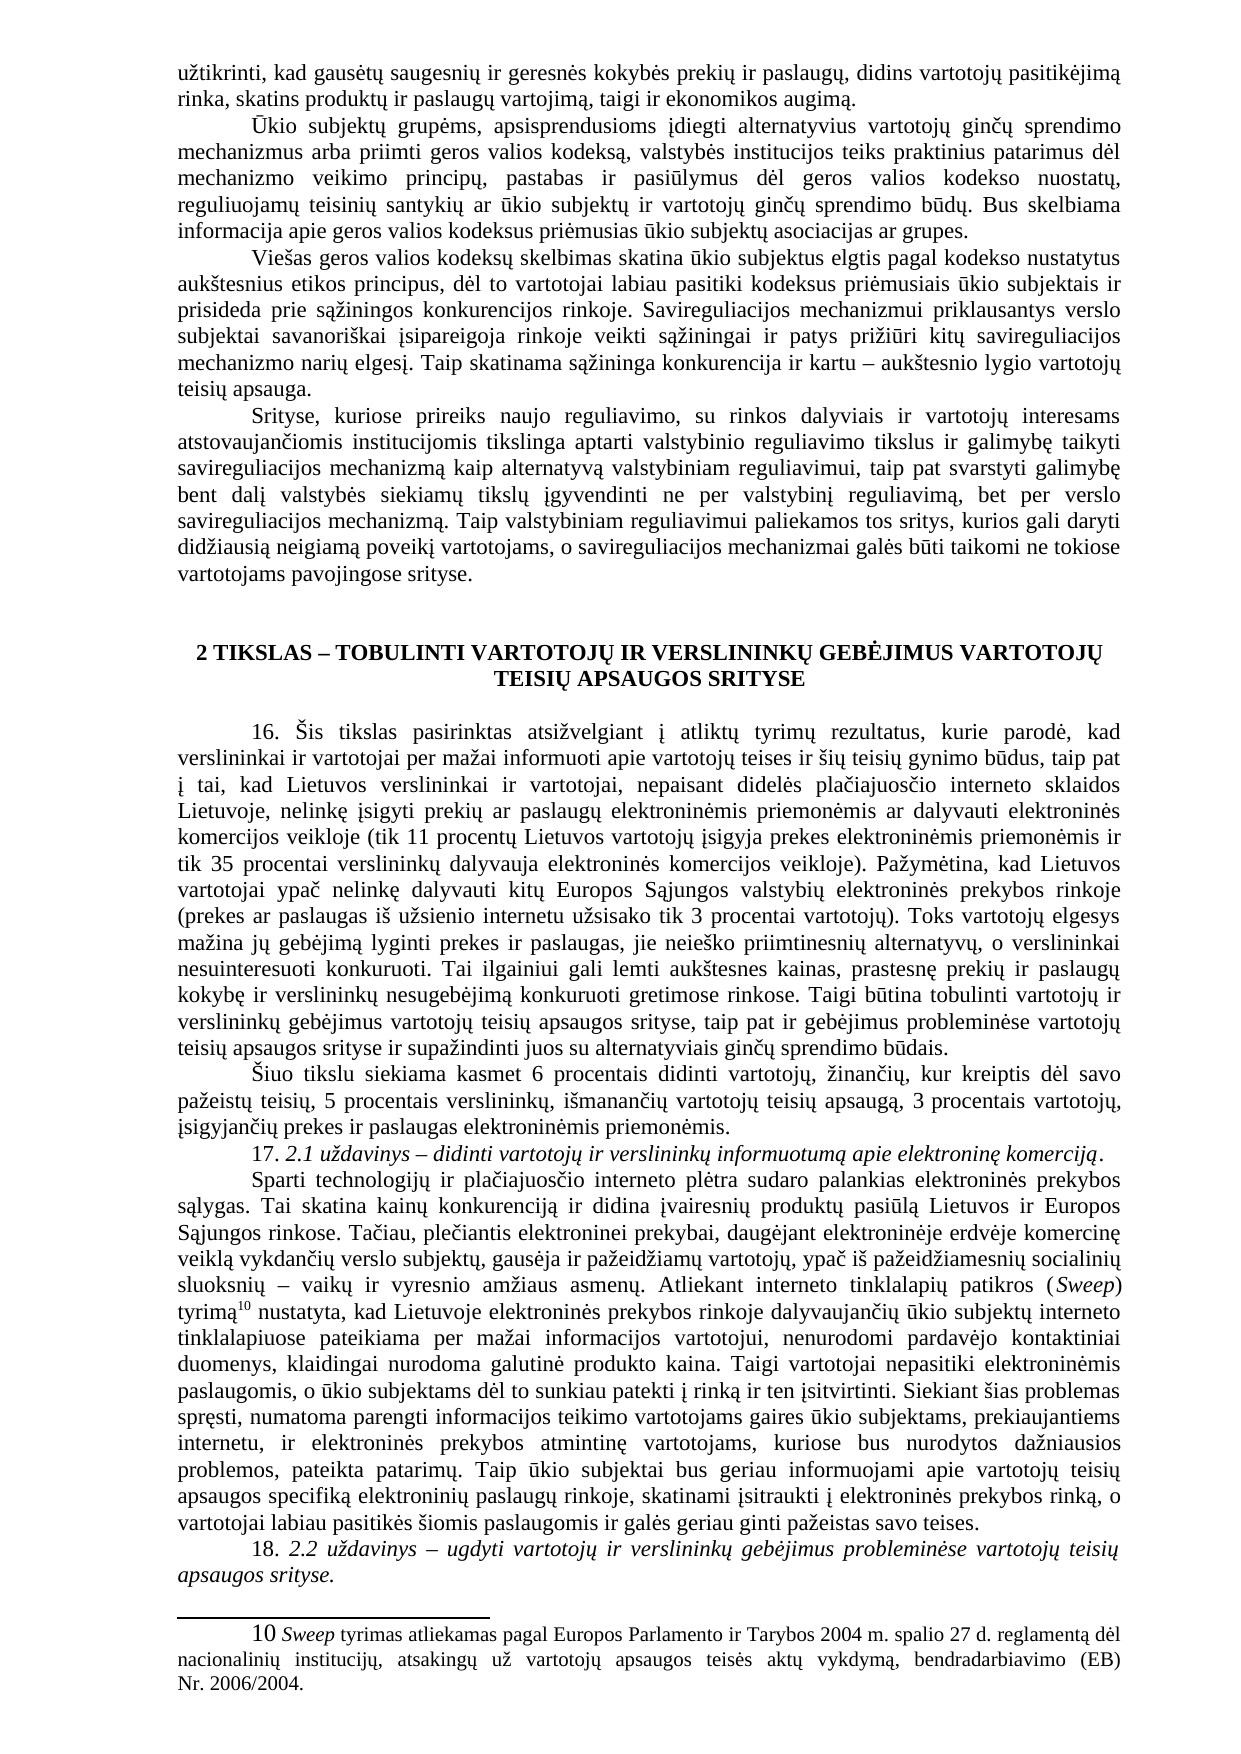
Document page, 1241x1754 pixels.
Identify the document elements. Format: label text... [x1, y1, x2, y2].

text Viešas geros valios kodeksų skelbimas skatina ūkio subjektus elgtis pagal kodekso nustatytus aukštesnius etikos principus, dėl to vartotojai labiau pasitiki kodeksus priėmusiais ūkio subjektais ir prisideda prie sąžiningos konkurencijos rinkoje. Savireguliacijos mechanizmui priklausantys verslo subjektai savanoriškai įsipareigoja rinkoje veikti sąžiningai ir patys prižiūri kitų savireguliacijos mechanizmo narių elgesį. Taip skatinama sąžininga konkurencija ir kartu – aukštesnio lygio vartotojų teisių apsauga. [177, 243, 1122, 402]
text užtikrinti, kad gausėtų saugesnių ir geresnės kokybės prekių ir paslaugų, didins vartotojų pasitikėjimą rinka, skatins produktų ir paslaugų vartojimą, taigi ir ekonomikos augimą. [177, 59, 1122, 112]
text Šiuo tikslu siekiama kasmet 6 procentais didinti vartotojų, žinančių, kur kreiptis dėl savo pažeistų teisių, 5 procentais verslininkų, išmanančių vartotojų teisių apsaugą, 3 procentais vartotojų, įsigyjančių prekes ir paslaugas elektroninėmis priemonėmis. [177, 1061, 1122, 1139]
text Srityse, kuriose prireiks naujo reguliavimo, su rinkos dalyviais ir vartotojų interesams atstovaujančiomis institucijomis tikslinga aptarti valstybinio reguliavimo tikslus ir galimybę taikyti savireguliacijos mechanizmą kaip alternatyvą valstybiniam reguliavimui, taip pat svarstyti galimybę bent dalį valstybės siekiamų tikslų įgyvendinti ne per valstybinį reguliavimą, bet per verslo savireguliacijos mechanizmą. Taip valstybiniam reguliavimui paliekamos tos sritys, kurios gali daryti didžiausią neigiamą poveikį vartotojams, o savireguliacijos mechanizmai galės būti taikomi ne tokiose vartotojams pavojingose srityse. [177, 402, 1122, 586]
text 16. Šis tikslas pasirinktas atsižvelgiant į atliktų tyrimų rezultatus, kurie parodė, kad verslininkai ir vartotojai per mažai informuoti apie vartotojų teises ir šių teisių gynimo būdus, taip pat į tai, kad Lietuvos verslininkai ir vartotojai, nepaisant didelės plačiajuosčio interneto sklaidos Lietuvoje, nelinkę įsigyti prekių ar paslaugų elektroninėmis priemonėmis ar dalyvauti elektroninės komercijos veikloje (tik 11 procentų Lietuvos vartotojų įsigyja prekes elektroninėmis priemonėmis ir tik 35 procentai verslininkų dalyvauja elektroninės komercijos veikloje). Pažymėtina, kad Lietuvos vartotojai ypač nelinkę dalyvauti kitų Europos Sąjungos valstybių elektroninės prekybos rinkoje (prekes ar paslaugas iš užsienio internetu užsisako tik 3 procentai vartotojų). Toks vartotojų elgesys mažina jų gebėjimą lyginti prekes ir paslaugas, jie neieško priimtinesnių alternatyvų, o verslininkai nesuinteresuoti konkuruoti. Tai ilgainiui gali lemti aukštesnes kainas, prastesnę prekių ir paslaugų kokybę ir verslininkų nesugebėjimą konkuruoti gretimose rinkose. Taigi būtina tobulinti vartotojų ir verslininkų gebėjimus vartotojų teisių apsaugos srityse, taip pat ir gebėjimus probleminėse vartotojų teisių apsaugos srityse ir supažindinti juos su alternatyviais ginčų sprendimo būdais. [177, 718, 1122, 1061]
list 2 Tikslas – tobulinti vartotojų ir verslininkų gebėjimus vartotojų teisių apsaugos srityse [177, 639, 1122, 692]
text 17. 2.1 uždavinys – didinti vartotojų ir verslininkų informuotumą apie elektroninę komerciją. [177, 1139, 1122, 1166]
text Ūkio subjektų grupėms, apsisprendusioms įdiegti alternatyvius vartotojų ginčų sprendimo mechanizmus arba priimti geros valios kodeksą, valstybės institucijos teiks praktinius patarimus dėl mechanizmo veikimo principų, pastabas ir pasiūlymus dėl geros valios kodekso nuostatų, reguliuojamų teisinių santykių ar ūkio subjektų ir vartotojų ginčų sprendimo būdų. Bus skelbiama informacija apie geros valios kodeksus priėmusias ūkio subjektų asociacijas ar grupes. [177, 112, 1122, 243]
text Sparti technologijų ir plačiajuosčio interneto plėtra sudaro palankias elektroninės prekybos sąlygas. Tai skatina kainų konkurenciją ir didina įvairesnių produktų pasiūlą Lietuvos ir Europos Sąjungos rinkose. Tačiau, plečiantis elektroninei prekybai, daugėjant elektroninėje erdvėje komercinę veiklą vykdančių verslo subjektų, gausėja ir pažeidžiamų vartotojų, ypač iš pažeidžiamesnių socialinių sluoksnių – vaikų ir vyresnio amžiaus asmenų. Atliekant interneto tinklalapių patikros (Sweep) tyrimą nustatyta, kad Lietuvoje elektroninės prekybos rinkoje dalyvaujančių ūkio subjektų interneto tinklalapiuose pateikiama per mažai informacijos vartotojui, nenurodomi pardavėjo kontaktiniai duomenys, klaidingai nurodoma galutinė produkto kaina. Taigi vartotojai nepasitiki elektroninėmis paslaugomis, o ūkio subjektams dėl to sunkiau patekti į rinką ir ten įsitvirtinti. Siekiant šias problemas spręsti, numatoma parengti informacijos teikimo vartotojams gaires ūkio subjektams, prekiaujantiems internetu, ir elektroninės prekybos atmintinę vartotojams, kuriose bus nurodytos dažniausios problemos, pateikta patarimų. Taip ūkio subjektai bus geriau informuojami apie vartotojų teisių apsaugos specifiką elektroninių paslaugų rinkoje, skatinami įsitraukti į elektroninės prekybos rinką, o vartotojai labiau pasitikės šiomis paslaugomis ir galės geriau ginti pažeistas savo teises. [177, 1166, 1122, 1535]
text 18. 2.2 uždavinys – ugdyti vartotojų ir verslininkų gebėjimus probleminėse vartotojų teisių apsaugos srityse. [177, 1535, 1122, 1588]
text Sweep tyrimas atliekamas pagal Europos Parlamento ir Tarybos 2004 m. spalio 27 d. reglamentą dėl nacionalinių institucijų, atsakingų už vartotojų apsaugos teisės aktų vykdymą, bendradarbiavimo (EB) Nr. 2006/2004. [177, 1618, 1122, 1695]
